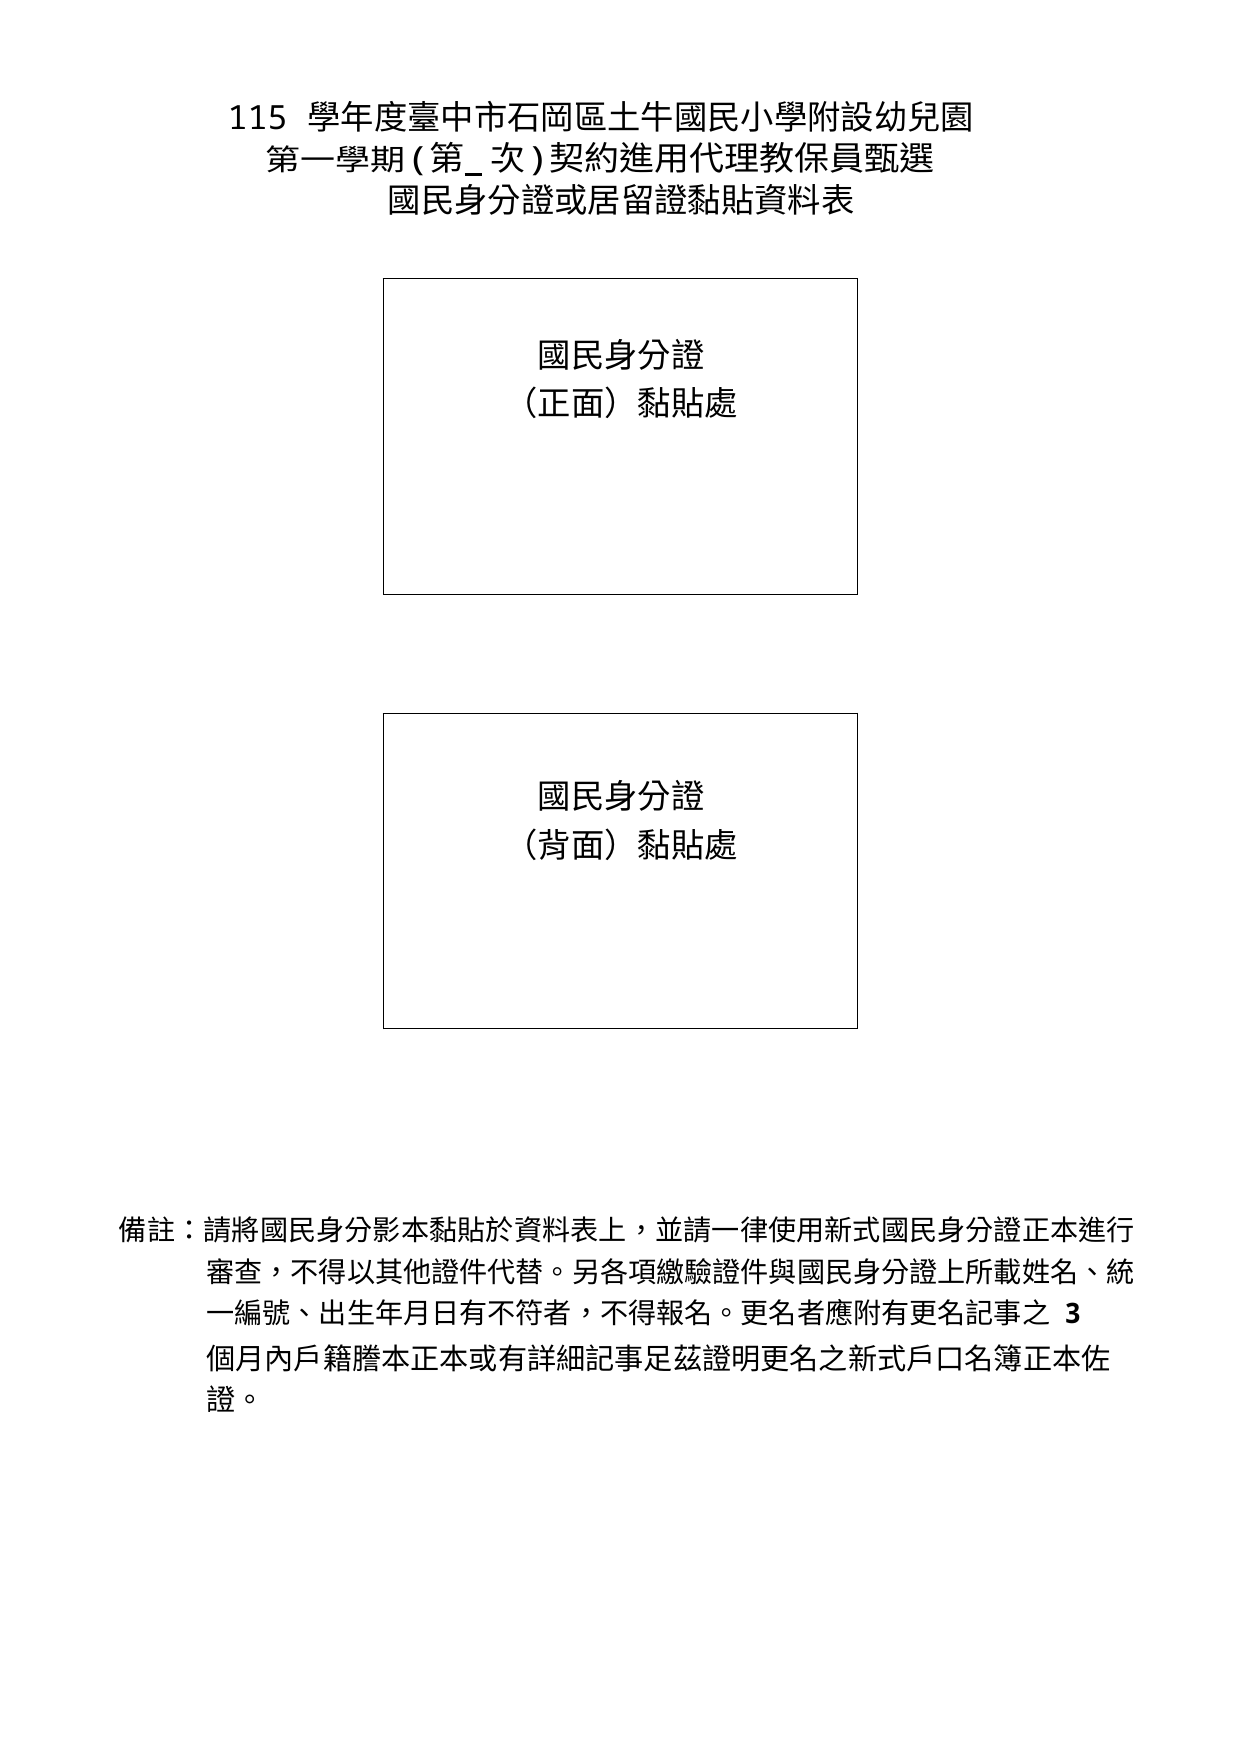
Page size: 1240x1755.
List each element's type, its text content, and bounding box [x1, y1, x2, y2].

text 第一學期(第 次)契約進用代理教保員甄選 [27, 137, 1173, 179]
text 個月內戶籍謄本正本或有詳細記事足茲證明更名之新式戶口名簿正本佐證。 [206, 1336, 1112, 1419]
text 國民身分證 [503, 770, 739, 819]
text 國民身分證或居留證黏貼資料表 [29, 179, 1212, 221]
text 115 學年度臺中市石岡區土牛國民小學附設幼兒園 [28, 96, 1173, 137]
text （正面）黏貼處 [503, 377, 739, 425]
text 備註：請將國民身分影本黏貼於資料表上，並請一律使用新式國民身分證正本進行審查，不得以其他證件代替。另各項繳驗證件與國民身分證上所載姓名、統一編號、出生年月日有不符者，不得報名。更名者應附有更名記事之 3 [119, 1207, 1135, 1332]
text （背面）黏貼處 [503, 819, 739, 867]
text 國民身分證 [503, 329, 739, 377]
